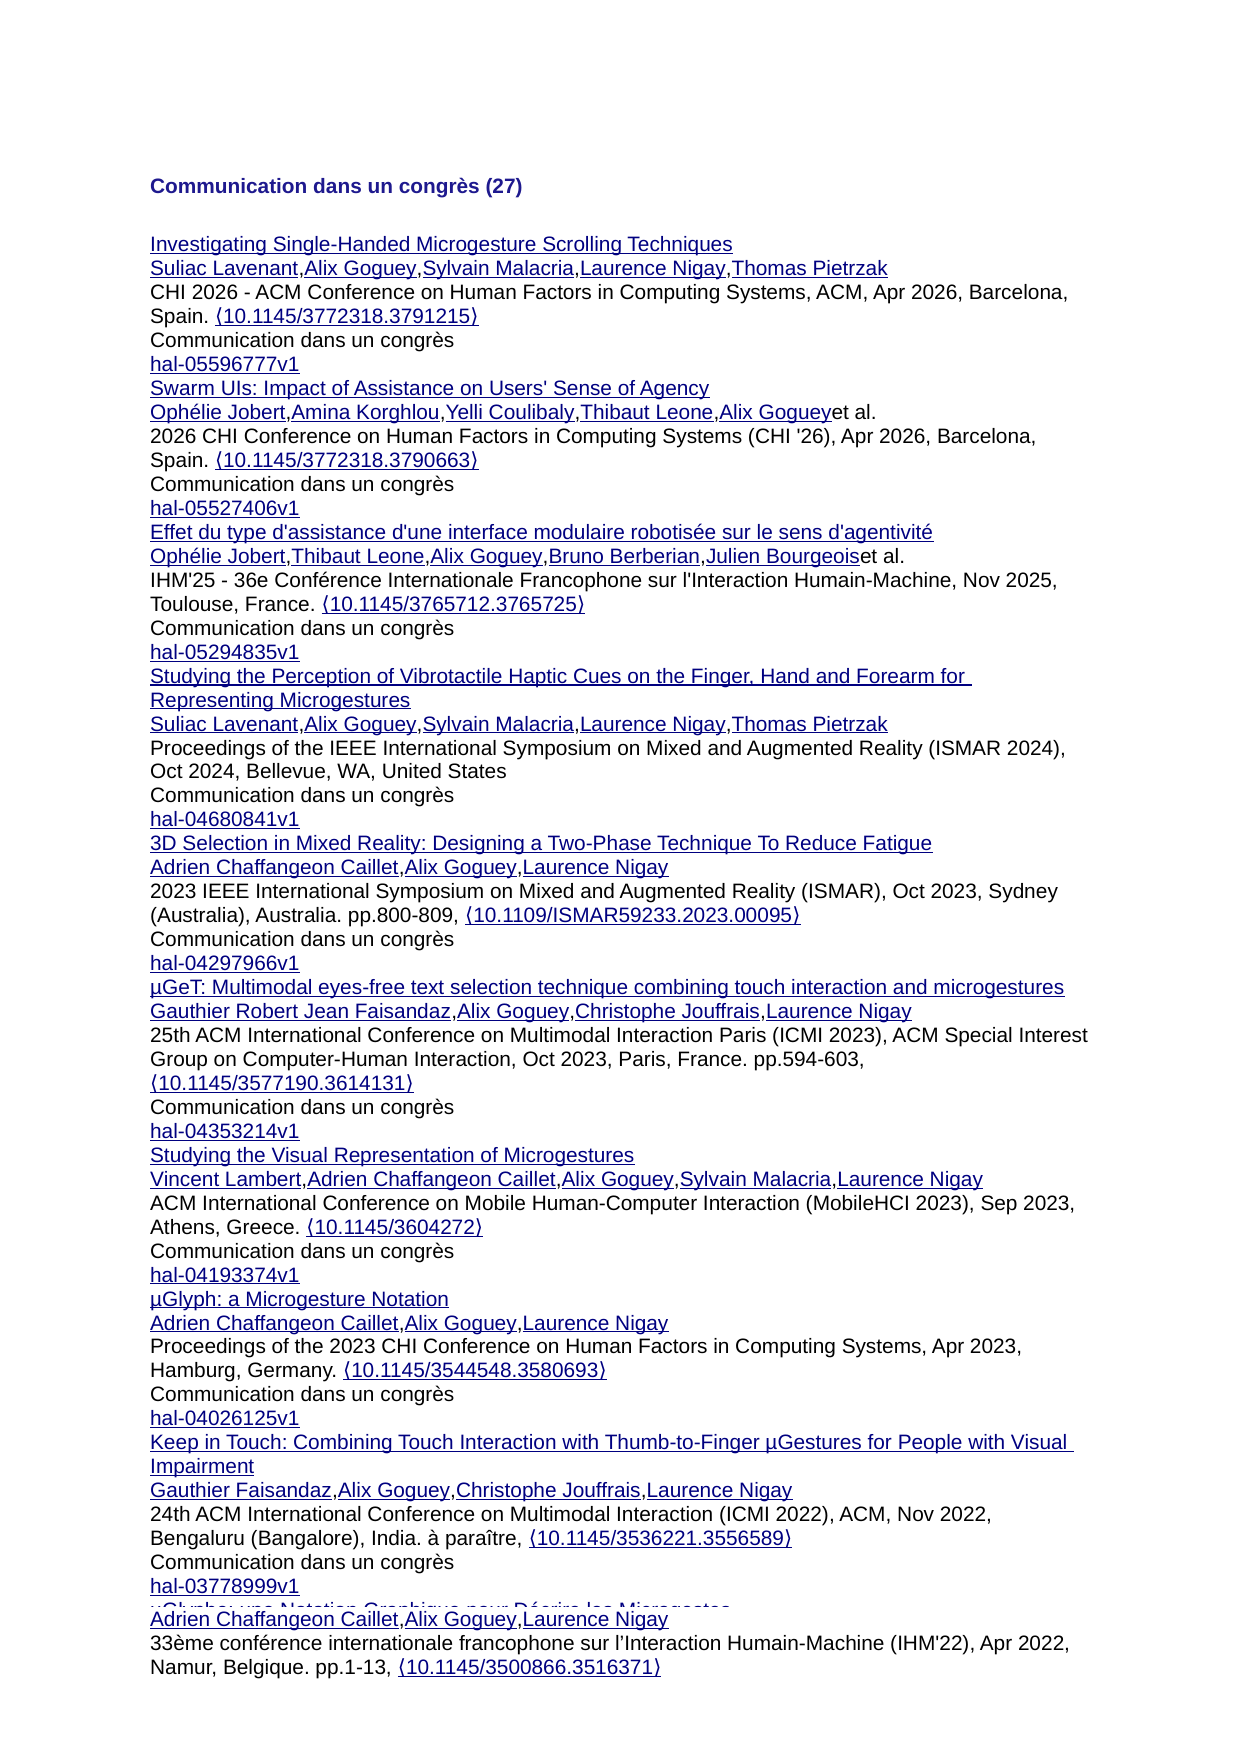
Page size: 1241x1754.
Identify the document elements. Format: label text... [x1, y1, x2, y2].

table_header Investigating Single-Handed Microgesture Scrolling Techniques Suliac Lavenant,Alix Goguey,Sylvain Malacria,Laurence Nigay,Thomas Pietrzak CHI 2026 - ACM Conference on Human Factors in Computing Systems, ACM, Apr 2026, Barcelona, Spain. ⟨10.1145/3772318.3791215⟩ Communication dans un congrès hal-05596777v1 [150, 232, 1090, 376]
table_cell 3D Selection in Mixed Reality: Designing a Two-Phase Technique To Reduce Fatigue Adrien Chaffangeon Caillet,Alix Goguey,Laurence Nigay 2023 IEEE International Symposium on Mixed and Augmented Reality (ISMAR), Oct 2023, Sydney (Australia), Australia. pp.800-809, ⟨10.1109/ISMAR59233.2023.00095⟩ Communication dans un congrès hal-04297966v1 [150, 831, 1090, 975]
table_cell Effet du type d'assistance d'une interface modulaire robotisée sur le sens d'agentivité Ophélie Jobert,Thibaut Leone,Alix Goguey,Bruno Berberian,Julien Bourgeoiset al. IHM'25 - 36e Conférence Internationale Francophone sur l'Interaction Humain-Machine, Nov 2025, Toulouse, France. ⟨10.1145/3765712.3765725⟩ Communication dans un congrès hal-05294835v1 [150, 520, 1090, 663]
table_cell Studying the Visual Representation of Microgestures Vincent Lambert,Adrien Chaffangeon Caillet,Alix Goguey,Sylvain Malacria,Laurence Nigay ACM International Conference on Mobile Human-Computer Interaction (MobileHCI 2023), Sep 2023, Athens, Greece. ⟨10.1145/3604272⟩ Communication dans un congrès hal-04193374v1 [150, 1143, 1090, 1286]
table_cell µGlyph: a Microgesture Notation Adrien Chaffangeon Caillet,Alix Goguey,Laurence Nigay Proceedings of the 2023 CHI Conference on Human Factors in Computing Systems, Apr 2023, Hamburg, Germany. ⟨10.1145/3544548.3580693⟩ Communication dans un congrès hal-04026125v1 [150, 1286, 1090, 1430]
table_cell µGlyphe: une Notation Graphique pour Décrire les Microgestes Adrien Chaffangeon Caillet,Alix Goguey,Laurence Nigay 33ème conférence internationale francophone sur l’Interaction Humain-Machine (IHM'22), Apr 2022, Namur, Belgique. pp.1-13, ⟨10.1145/3500866.3516371⟩ Communication dans un congrès hal-03655062v1 [150, 1598, 1090, 1679]
table_cell Swarm UIs: Impact of Assistance on Users' Sense of Agency Ophélie Jobert,Amina Korghlou,Yelli Coulibaly,Thibaut Leone,Alix Gogueyet al. 2026 CHI Conference on Human Factors in Computing Systems (CHI '26), Apr 2026, Barcelona, Spain. ⟨10.1145/3772318.3790663⟩ Communication dans un congrès hal-05527406v1 [150, 376, 1090, 520]
subtitle Communication dans un congrès (27) [150, 174, 1090, 198]
table_cell Keep in Touch: Combining Touch Interaction with Thumb-to-Finger µGestures for People with Visual Impairment Gauthier Faisandaz,Alix Goguey,Christophe Jouffrais,Laurence Nigay 24th ACM International Conference on Multimodal Interaction (ICMI 2022), ACM, Nov 2022, Bengaluru (Bangalore), India. à paraître, ⟨10.1145/3536221.3556589⟩ Communication dans un congrès hal-03778999v1 [150, 1430, 1090, 1598]
table_cell µGeT: Multimodal eyes-free text selection technique combining touch interaction and microgestures Gauthier Robert Jean Faisandaz,Alix Goguey,Christophe Jouffrais,Laurence Nigay 25th ACM International Conference on Multimodal Interaction Paris (ICMI 2023), ACM Special Interest Group on Computer-Human Interaction, Oct 2023, Paris, France. pp.594-603, ⟨10.1145/3577190.3614131⟩ Communication dans un congrès hal-04353214v1 [150, 975, 1090, 1143]
table_cell Studying the Perception of Vibrotactile Haptic Cues on the Finger, Hand and Forearm for Representing Microgestures Suliac Lavenant,Alix Goguey,Sylvain Malacria,Laurence Nigay,Thomas Pietrzak Proceedings of the IEEE International Symposium on Mixed and Augmented Reality (ISMAR 2024), Oct 2024, Bellevue, WA, United States Communication dans un congrès hal-04680841v1 [150, 664, 1090, 831]
